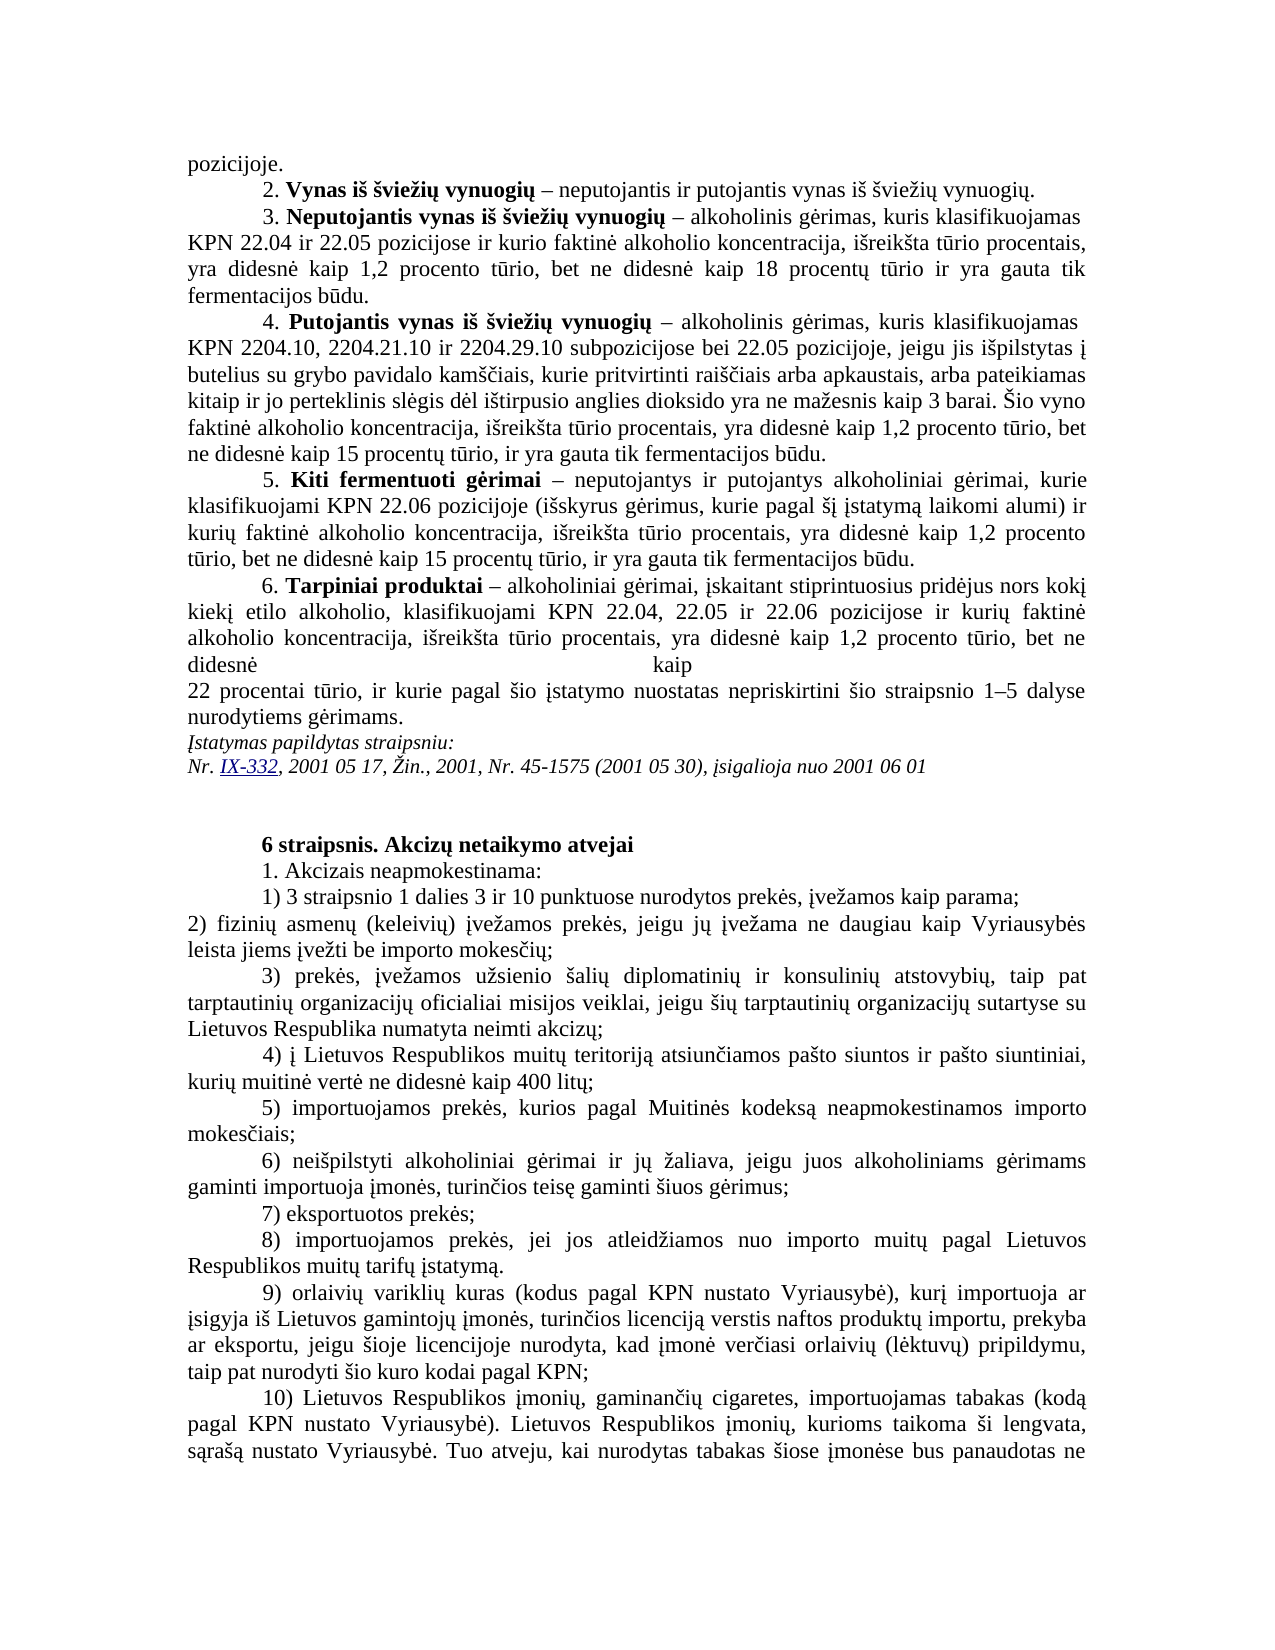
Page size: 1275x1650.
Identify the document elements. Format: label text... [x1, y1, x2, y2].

text 6) neišpilstyti alkoholiniai gėrimai ir jų žaliava, jeigu juos alkoholiniams gėrimams gaminti importuoja įmonės, turinčios teisę gaminti šiuos gėrimus; [187, 1147, 1087, 1199]
text 3) prekės, įvežamos užsienio šalių diplomatinių ir konsulinių atstovybių, taip pat tarptautinių organizacijų oficialiai misijos veiklai, jeigu šių tarptautinių organizacijų sutartyse su Lietuvos Respublika numatyta neimti akcizų; [187, 962, 1087, 1041]
text 2. Vynas iš šviežių vynuogių – neputojantis ir putojantis vynas iš šviežių vynuogių. [187, 176, 1087, 203]
text 5. Kiti fermentuoti gėrimai – neputojantys ir putojantys alkoholiniai gėrimai, kurie klasifikuojami KPN 22.06 pozicijoje (išskyrus gėrimus, kurie pagal šį įstatymą laikomi alumi) ir kurių faktinė alkoholio koncentracija, išreikšta tūrio procentais, yra didesnė kaip 1,2 procento tūrio, bet ne didesnė kaip 15 procentų tūrio, ir yra gauta tik fermentacijos būdu. [187, 466, 1087, 572]
text 6 straipsnis. Akcizų netaikymo atvejai [187, 831, 1087, 857]
text 6. Tarpiniai produktai – alkoholiniai gėrimai, įskaitant stiprintuosius pridėjus nors kokį kiekį etilo alkoholio, klasifikuojami KPN 22.04, 22.05 ir 22.06 pozicijose ir kurių faktinė alkoholio koncentracija, išreikšta tūrio procentais, yra didesnė kaip 1,2 procento tūrio, bet ne didesnė kaip 22 procentai tūrio, ir kurie pagal šio įstatymo nuostatas nepriskirtini šio straipsnio 1–5 dalyse nurodytiems gėrimams. [187, 572, 1087, 730]
text 5) importuojamos prekės, kurios pagal Muitinės kodeksą neapmokestinamos importo mokesčiais; [187, 1094, 1087, 1147]
text 10) Lietuvos Respublikos įmonių, gaminančių cigaretes, importuojamas tabakas (kodą pagal KPN nustato Vyriausybė). Lietuvos Respublikos įmonių, kurioms taikoma ši lengvata, sąrašą nustato Vyriausybė. Tuo atveju, kai nurodytas tabakas šiose įmonėse bus panaudotas ne [187, 1384, 1087, 1463]
text 7) eksportuotos prekės; [187, 1199, 1087, 1226]
text Įstatymas papildytas straipsniu: [187, 730, 1087, 754]
subtitle Nr. IX-332, 2001 05 17, Žin., 2001, Nr. 45-1575 (2001 05 30), įsigalioja nuo 2001 06 01 [187, 754, 1087, 778]
text 2) fizinių asmenų (keleivių) įvežamos prekės, jeigu jų įvežama ne daugiau kaip Vyriausybės leista jiems įvežti be importo mokesčių; [187, 910, 1087, 962]
text pozicijoje. [187, 150, 1087, 176]
text 4) į Lietuvos Respublikos muitų teritoriją atsiunčiamos pašto siuntos ir pašto siuntiniai, kurių muitinė vertė ne didesnė kaip 400 litų; [187, 1041, 1087, 1094]
text 1. Akcizais neapmokestinama: [187, 857, 1087, 883]
text 9) orlaivių variklių kuras (kodus pagal KPN nustato Vyriausybė), kurį importuoja ar įsigyja iš Lietuvos gamintojų įmonės, turinčios licenciją verstis naftos produktų importu, prekyba ar eksportu, jeigu šioje licencijoje nurodyta, kad įmonė verčiasi orlaivių (lėktuvų) pripildymu, taip pat nurodyti šio kuro kodai pagal KPN; [187, 1279, 1087, 1384]
text 1) 3 straipsnio 1 dalies 3 ir 10 punktuose nurodytos prekės, įvežamos kaip parama; [187, 883, 1087, 910]
text 8) importuojamos prekės, jei jos atleidžiamos nuo importo muitų pagal Lietuvos Respublikos muitų tarifų įstatymą. [187, 1226, 1087, 1279]
text 3. Neputojantis vynas iš šviežių vynuogių – alkoholinis gėrimas, kuris klasifikuojamas KPN 22.04 ir 22.05 pozicijose ir kurio faktinė alkoholio koncentracija, išreikšta tūrio procentais, yra didesnė kaip 1,2 procento tūrio, bet ne didesnė kaip 18 procentų tūrio ir yra gauta tik fermentacijos būdu. [187, 203, 1087, 308]
text 4. Putojantis vynas iš šviežių vynuogių – alkoholinis gėrimas, kuris klasifikuojamas KPN 2204.10, 2204.21.10 ir 2204.29.10 subpozicijose bei 22.05 pozicijoje, jeigu jis išpilstytas į butelius su grybo pavidalo kamščiais, kurie pritvirtinti raiščiais arba apkaustais, arba pateikiamas kitaip ir jo perteklinis slėgis dėl ištirpusio anglies dioksido yra ne mažesnis kaip 3 barai. Šio vyno faktinė alkoholio koncentracija, išreikšta tūrio procentais, yra didesnė kaip 1,2 procento tūrio, bet ne didesnė kaip 15 procentų tūrio, ir yra gauta tik fermentacijos būdu. [187, 308, 1087, 466]
